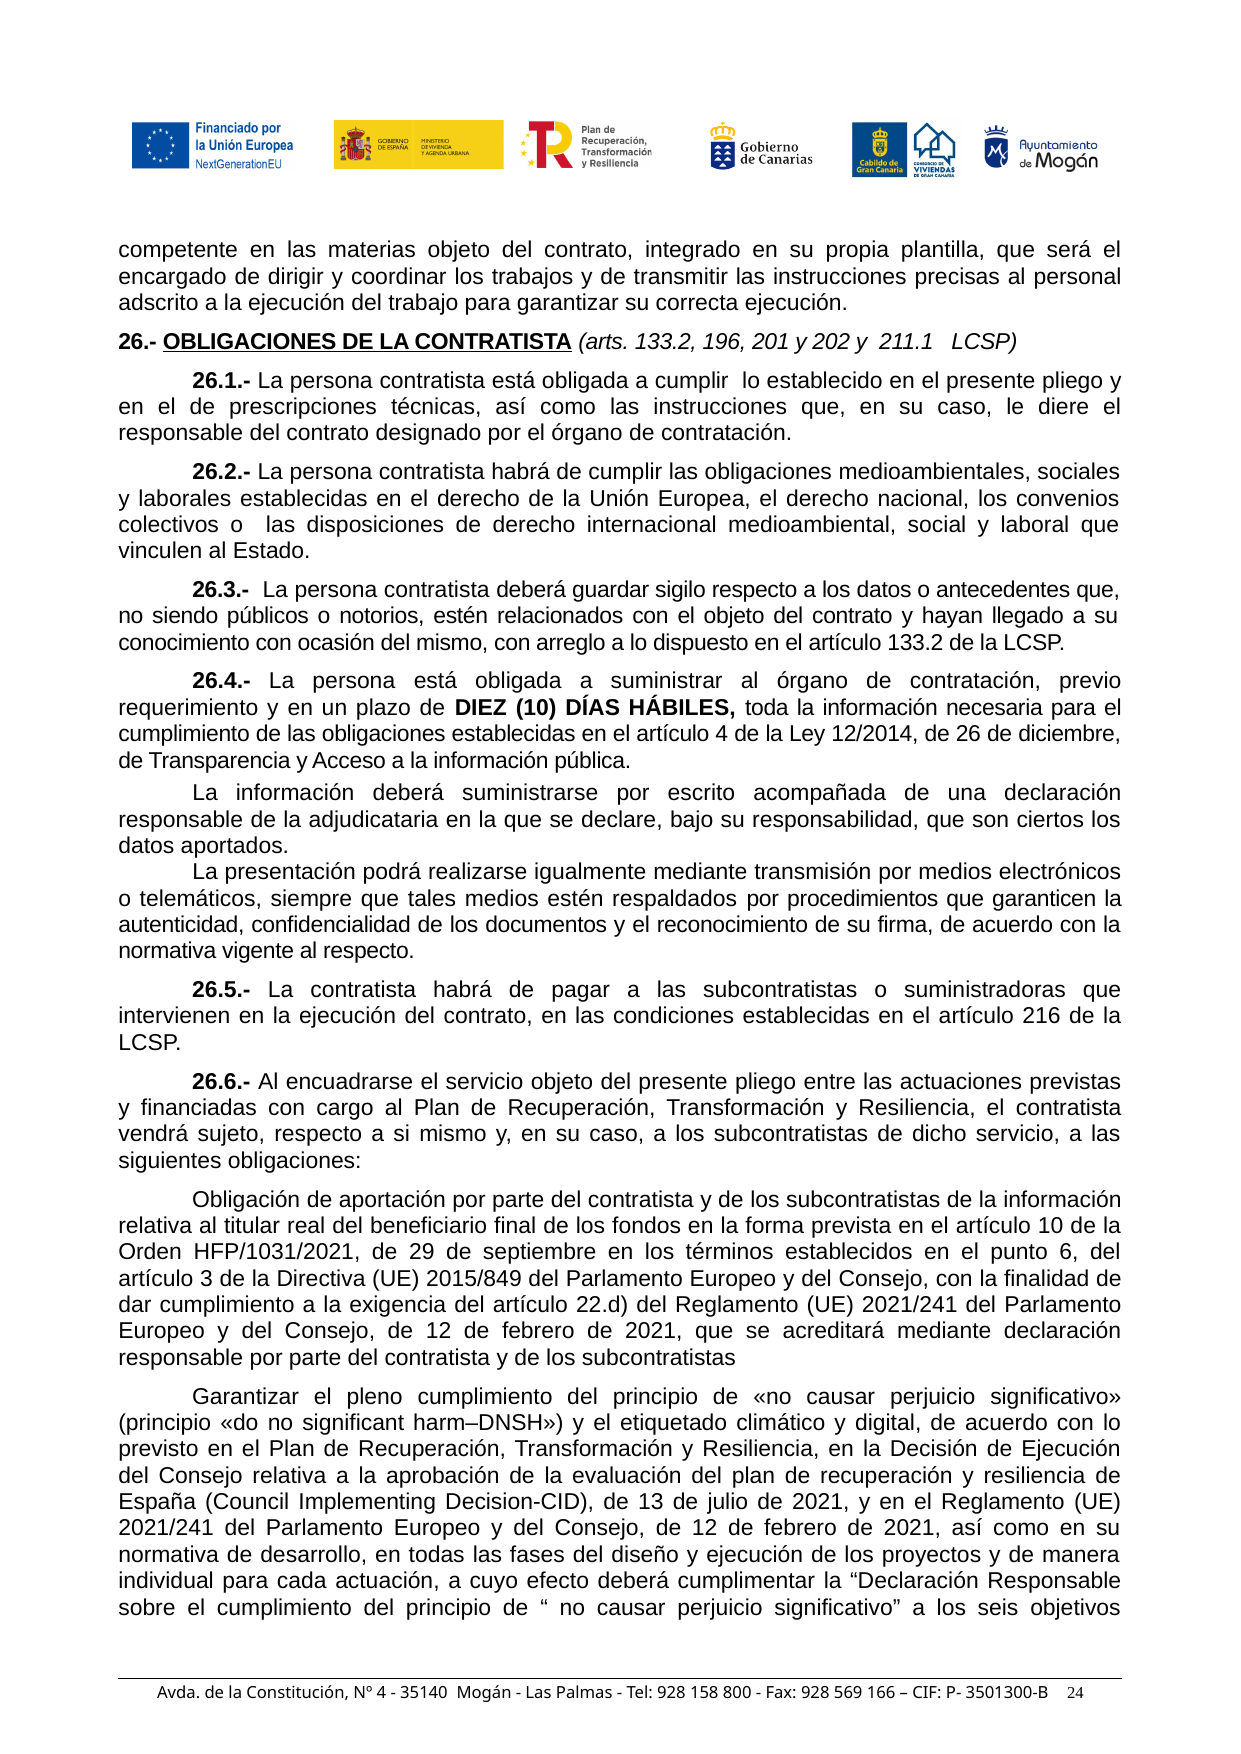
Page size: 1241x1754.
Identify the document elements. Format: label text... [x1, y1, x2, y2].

picture [843, 115, 964, 180]
picture [977, 114, 1106, 181]
text La presentación podrá realizarse igualmente mediante transmisión por medios electrónicos o telemáticos, siempre que tales medios estén respaldados por procedimientos que garanticen la autenticidad, confidencialidad de los documentos y el reconocimiento de su firma, de acuerdo con la normativa vigente al respecto. [118, 858, 1122, 964]
picture [710, 122, 813, 170]
text 26.- OBLIGACIONES DE LA CONTRATISTA (arts. 133.2, 196, 201 y 202 y 211.1 LCSP) [118, 328, 1122, 354]
text Garantizar el pleno cumplimiento del principio de «no causar perjuicio significativo» (principio «do no significant harm–DNSH») y el etiquetado climático y digital, de acuerdo con lo previsto en el Plan de Recuperación, Transformación y Resiliencia, en la Decisión de Ejecución del Consejo relativa a la aprobación de la evaluación del plan de recuperación y resiliencia de España (Council Implementing Decision-CID), de 13 de julio de 2021, y en el Reglamento (UE) 2021/241 del Parlamento Europeo y del Consejo, de 12 de febrero de 2021, así como en su normativa de desarrollo, en todas las fases del diseño y ejecución de los proyectos y de manera individual para cada actuación, a cuyo efecto deberá cumplimentar la “Declaración Responsable sobre el cumplimiento del principio de “ no causar perjuicio significativo” a los seis objetivos [118, 1383, 1122, 1620]
text 26.3.- La persona contratista deberá guardar sigilo respecto a los datos o antecedentes que, no siendo públicos o notorios, estén relacionados con el objeto del contrato y hayan llegado a su conocimiento con ocasión del mismo, con arreglo a lo dispuesto en el artículo 133.2 de la LCSP. [118, 576, 1121, 655]
text 26.1.- La persona contratista está obligada a cumplir lo establecido en el presente pliego y en el de prescripciones técnicas, así como las instrucciones que, en su caso, le diere el responsable del contrato designado por el órgano de contratación. [118, 367, 1122, 446]
text La información deberá suministrarse por escrito acompañada de una declaración responsable de la adjudicataria en la que se declare, bajo su responsabilidad, que son ciertos los datos aportados. [118, 779, 1122, 858]
text 26.2.- La persona contratista habrá de cumplir las obligaciones medioambientales, sociales y laborales establecidas en el derecho de la Unión Europea, el derecho nacional, los convenios colectivos o las disposiciones de derecho internacional medioambiental, social y laboral que vinculen al Estado. [118, 458, 1121, 564]
text 26.5.- La contratista habrá de pagar a las subcontratistas o suministradoras que intervienen en la ejecución del contrato, en las condiciones establecidas en el artículo 216 de la LCSP. [118, 976, 1122, 1055]
text 26.4.- La persona está obligada a suministrar al órgano de contratación, previo requerimiento y en un plazo de DIEZ (10) DÍAS HÁBILES, toda la información necesaria para el cumplimiento de las obligaciones establecidas en el artículo 4 de la Ley 12/2014, de 26 de diciembre, de Transparencia y Acceso a la información pública. [118, 667, 1122, 773]
text 26.6.- Al encuadrarse el servicio objeto del presente pliego entre las actuaciones previstas y financiadas con cargo al Plan de Recuperación, Transformación y Resiliencia, el contratista vendrá sujeto, respecto a si mismo y, en su caso, a los subcontratistas de dicho servicio, a las siguientes obligaciones: [118, 1068, 1122, 1173]
picture [256, 122, 296, 170]
text Obligación de aportación por parte del contratista y de los subcontratistas de la información relativa al titular real del beneficiario final de los fondos en la forma prevista en el artículo 10 de la Orden HFP/1031/2021, de 29 de septiembre en los términos establecidos en el punto 6, del artículo 3 de la Directiva (UE) 2015/849 del Parlamento Europeo y del Consejo, con la finalidad de dar cumplimiento a la exigencia del artículo 22.d) del Reglamento (UE) 2021/241 del Parlamento Europeo y del Consejo, de 12 de febrero de 2021, que se acreditará mediante declaración responsable por parte del contratista y de los subcontratistas [118, 1186, 1122, 1370]
text competente en las materias objeto del contrato, integrado en su propia plantilla, que será el encargado de dirigir y coordinar los trabajos y de transmitir las instrucciones precisas al personal adscrito a la ejecución del trabajo para garantizar su correcta ejecución. [118, 236, 1122, 315]
